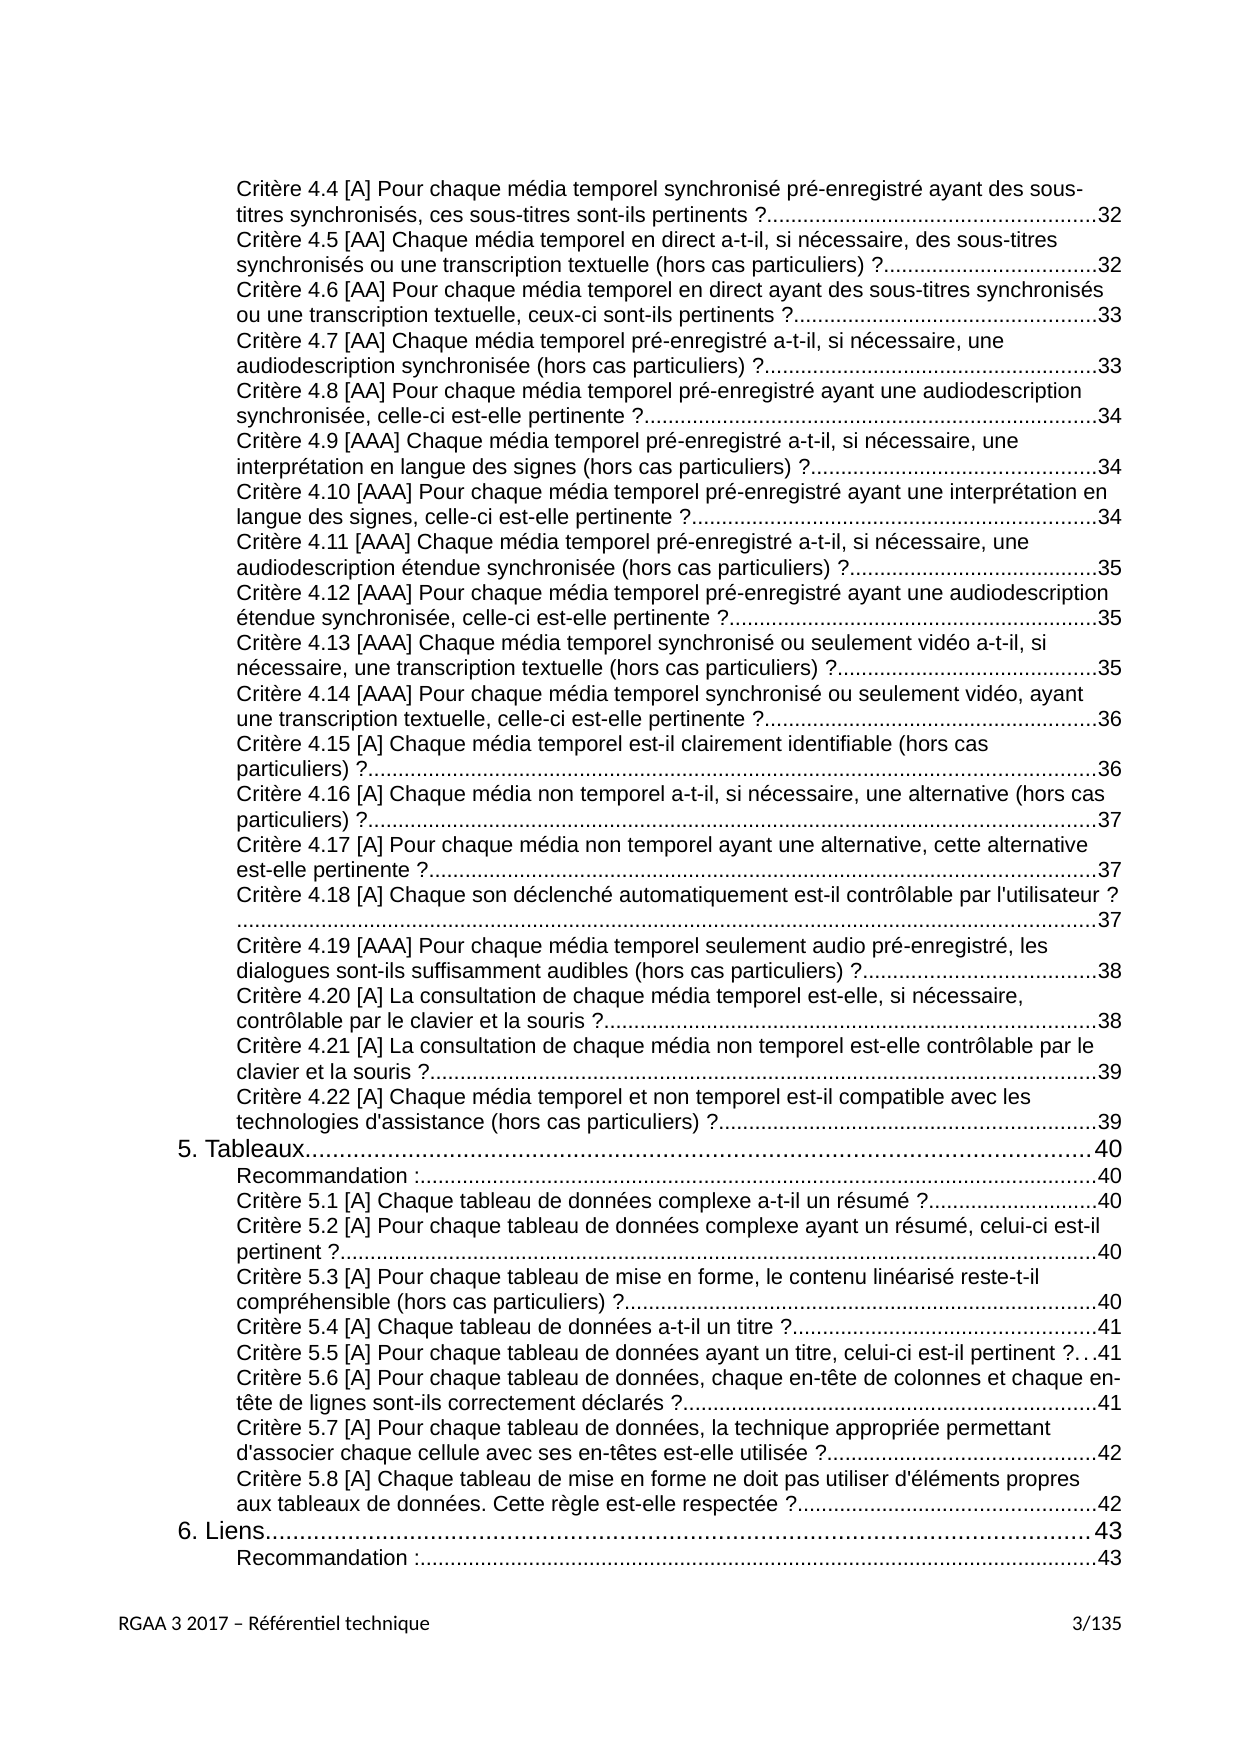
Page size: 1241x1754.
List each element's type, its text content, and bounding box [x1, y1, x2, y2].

text Critère 4.17 [A] Pour chaque média non temporel ayant une alternative, cette alternative est-elle pertinente ? 37 [236, 832, 1122, 882]
text Critère 4.14 [AAA] Pour chaque média temporel synchronisé ou seulement vidéo, ayant une transcription textuelle, celle-ci est-elle pertinente ? 36 [236, 681, 1122, 731]
text Critère 4.15 [A] Chaque média temporel est-il clairement identifiable (hors cas particuliers) ? 36 [236, 731, 1122, 781]
text Recommandation : 43 [236, 1545, 1122, 1570]
text Critère 5.2 [A] Pour chaque tableau de données complexe ayant un résumé, celui-ci est-il pertinent ? 40 [236, 1213, 1122, 1264]
text Critère 5.8 [A] Chaque tableau de mise en forme ne doit pas utiliser d'éléments propres aux tableaux de données. Cette règle est-elle respectée ? 42 [236, 1466, 1122, 1516]
text Recommandation : 40 [236, 1163, 1122, 1188]
text Critère 4.9 [AAA] Chaque média temporel pré-enregistré a-t-il, si nécessaire, une interprétation en langue des signes (hors cas particuliers) ? 34 [236, 428, 1122, 479]
text Critère 4.21 [A] La consultation de chaque média non temporel est-elle contrôlable par le clavier et la souris ? 39 [236, 1033, 1122, 1084]
text Critère 5.4 [A] Chaque tableau de données a-t-il un titre ? 41 [236, 1314, 1122, 1339]
text Critère 5.6 [A] Pour chaque tableau de données, chaque en-tête de colonnes et chaque en-tête de lignes sont-ils correctement déclarés ? 41 [236, 1365, 1122, 1415]
text Critère 4.11 [AAA] Chaque média temporel pré-enregistré a-t-il, si nécessaire, une audiodescription étendue synchronisée (hors cas particuliers) ? 35 [236, 529, 1122, 580]
text Critère 5.3 [A] Pour chaque tableau de mise en forme, le contenu linéarisé reste-t-il compréhensible (hors cas particuliers) ? 40 [236, 1264, 1122, 1314]
text Critère 4.19 [AAA] Pour chaque média temporel seulement audio pré-enregistré, les dialogues sont-ils suffisamment audibles (hors cas particuliers) ? 38 [236, 933, 1122, 983]
text Critère 4.13 [AAA] Chaque média temporel synchronisé ou seulement vidéo a-t-il, si nécessaire, une transcription textuelle (hors cas particuliers) ? 35 [236, 630, 1122, 681]
text Critère 4.4 [A] Pour chaque média temporel synchronisé pré-enregistré ayant des sous-titres synchronisés, ces sous-titres sont-ils pertinents ? 32 [236, 176, 1122, 227]
text Critère 4.6 [AA] Pour chaque média temporel en direct ayant des sous-titres synchronisés ou une transcription textuelle, ceux-ci sont-ils pertinents ? 33 [236, 277, 1122, 328]
text Critère 4.18 [A] Chaque son déclenché automatiquement est-il contrôlable par l'utilisateur ? 37 [236, 882, 1122, 933]
text Critère 4.22 [A] Chaque média temporel et non temporel est-il compatible avec les technologies d'assistance (hors cas particuliers) ? 39 [236, 1084, 1122, 1134]
text Critère 4.7 [AA] Chaque média temporel pré-enregistré a-t-il, si nécessaire, une audiodescription synchronisée (hors cas particuliers) ? 33 [236, 328, 1122, 378]
text 6. Liens 43 [177, 1516, 1122, 1545]
text Critère 4.20 [A] La consultation de chaque média temporel est-elle, si nécessaire, contrôlable par le clavier et la souris ? 38 [236, 983, 1122, 1033]
text Critère 5.7 [A] Pour chaque tableau de données, la technique appropriée permettant d'associer chaque cellule avec ses en-têtes est-elle utilisée ? 42 [236, 1415, 1122, 1466]
text 5. Tableaux 40 [177, 1134, 1122, 1163]
text Critère 4.5 [AA] Chaque média temporel en direct a-t-il, si nécessaire, des sous-titres synchronisés ou une transcription textuelle (hors cas particuliers) ? 32 [236, 227, 1122, 277]
text Critère 4.8 [AA] Pour chaque média temporel pré-enregistré ayant une audiodescription synchronisée, celle-ci est-elle pertinente ? 34 [236, 378, 1122, 428]
text Critère 4.16 [A] Chaque média non temporel a-t-il, si nécessaire, une alternative (hors cas particuliers) ? 37 [236, 781, 1122, 832]
text Critère 4.12 [AAA] Pour chaque média temporel pré-enregistré ayant une audiodescription étendue synchronisée, celle-ci est-elle pertinente ? 35 [236, 580, 1122, 630]
text Critère 4.10 [AAA] Pour chaque média temporel pré-enregistré ayant une interprétation en langue des signes, celle-ci est-elle pertinente ? 34 [236, 479, 1122, 529]
text Critère 5.5 [A] Pour chaque tableau de données ayant un titre, celui-ci est-il pertinent ? 41 [236, 1339, 1122, 1365]
text Critère 5.1 [A] Chaque tableau de données complexe a-t-il un résumé ? 40 [236, 1188, 1122, 1213]
